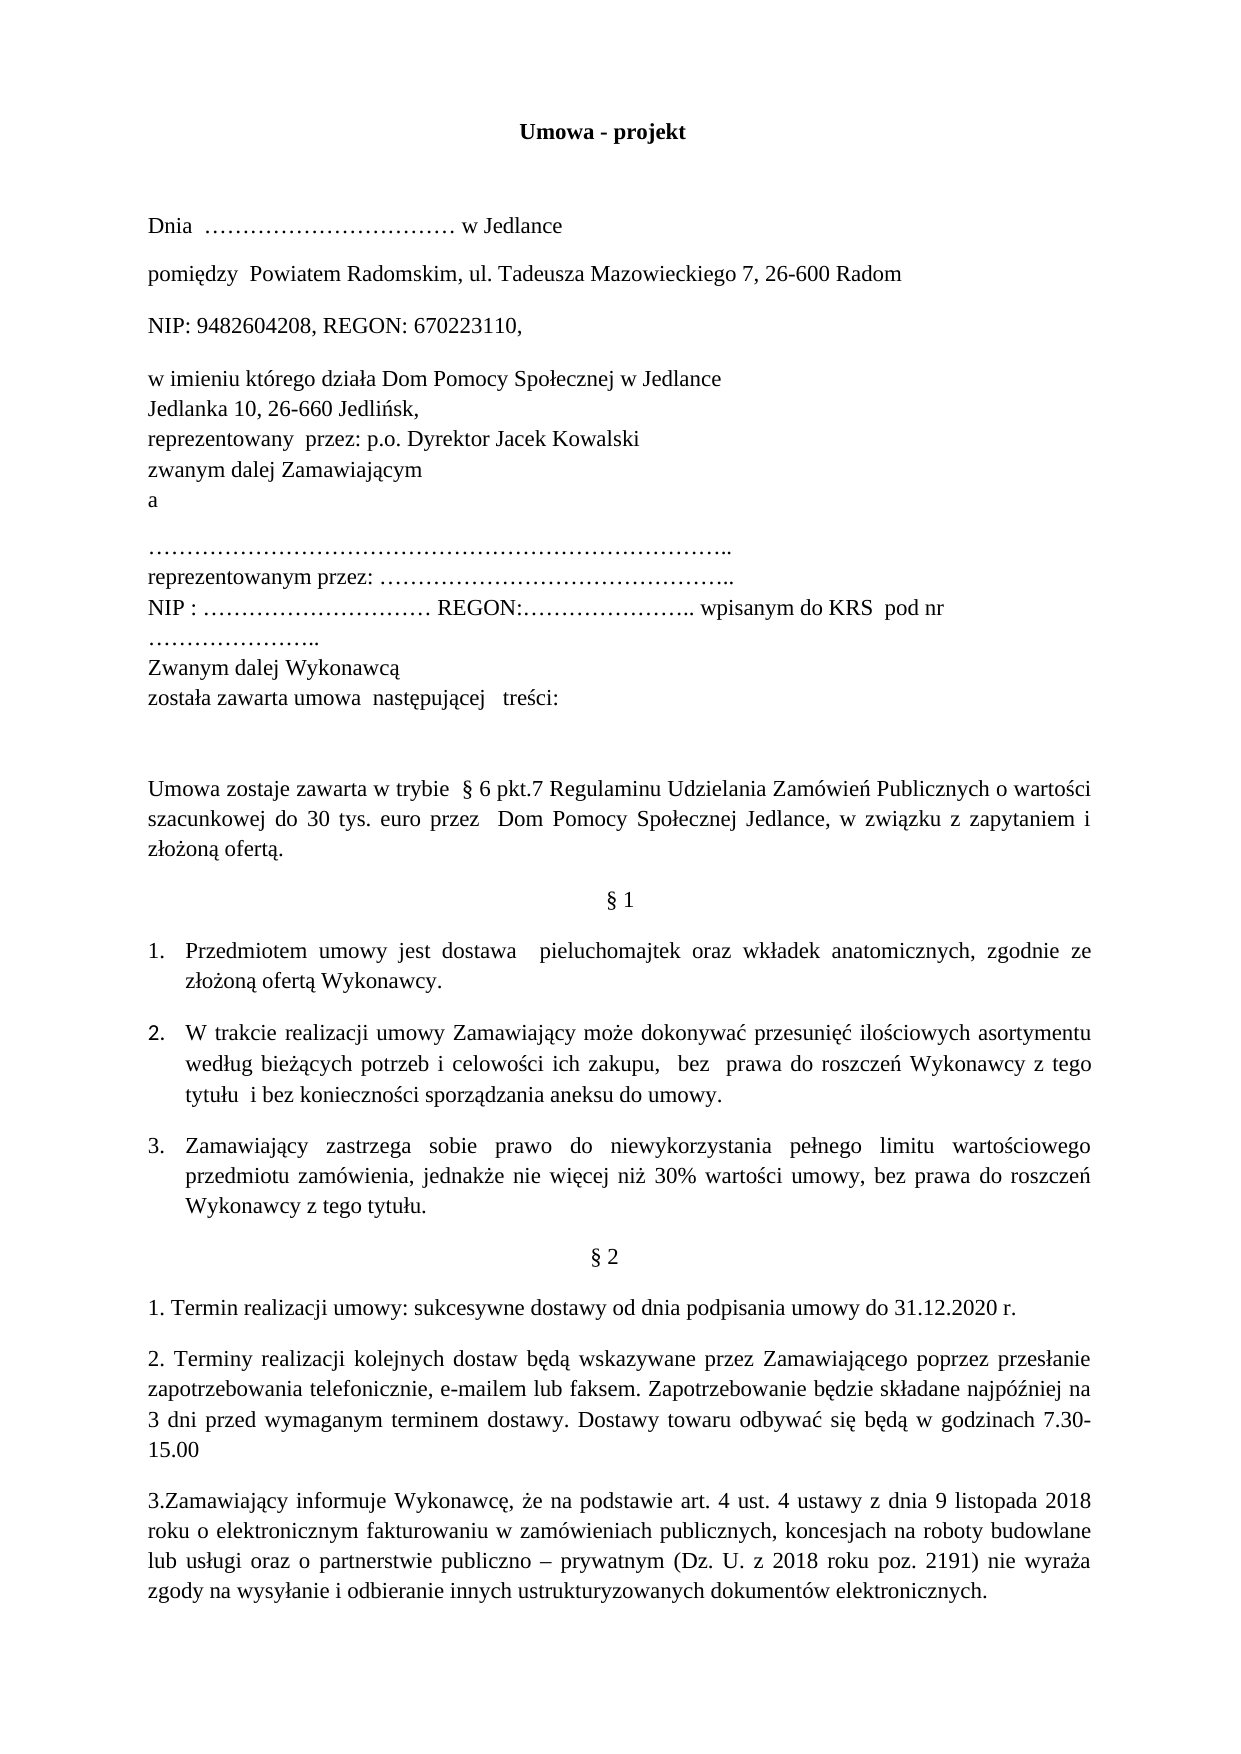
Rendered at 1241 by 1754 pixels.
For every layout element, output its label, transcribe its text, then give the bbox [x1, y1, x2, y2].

text 1. Termin realizacji umowy: sukcesywne dostawy od dnia podpisania umowy do 31.12.2020 r. [148, 1294, 1092, 1321]
text reprezentowany przez: p.o. Dyrektor Jacek Kowalski [148, 426, 1092, 452]
text pomiędzy Powiatem Radomskim, ul. Tadeusza Mazowieckiego 7, 26-600 Radom [148, 260, 1092, 286]
text została zawarta umowa następującej treści: [148, 684, 1092, 711]
text NIP: 9482604208, REGON: 670223110, [148, 312, 1092, 339]
text w imieniu którego działa Dom Pomocy Społecznej w Jedlance [148, 365, 1092, 391]
text Umowa zostaje zawarta w trybie § 6 pkt.7 Regulaminu Udzielania Zamówień Publicznych o wartości szacunkowej do 30 tys. euro przez Dom Pomocy Społecznej Jedlance, w związku z zapytaniem i złożoną ofertą. [148, 775, 1092, 862]
list Przedmiotem umowy jest dostawa pieluchomajtek oraz wkładek anatomicznych, zgodnie ze złożoną ofertą Wykonawcy. [148, 937, 1092, 994]
text 3.Zamawiający informuje Wykonawcę, że na podstawie art. 4 ust. 4 ustawy z dnia 9 listopada 2018 roku o elektronicznym fakturowaniu w zamówieniach publicznych, koncesjach na roboty budowlane lub usługi oraz o partnerstwie publiczno – prywatnym (Dz. U. z 2018 roku poz. 2191) nie wyraża zgody na wysyłanie i odbieranie innych ustrukturyzowanych dokumentów elektronicznych. [148, 1487, 1092, 1604]
text § 1 [148, 886, 1092, 913]
text ………………………………………………………………….. [148, 533, 1092, 559]
text Zwanym dalej Wykonawcą [148, 654, 1092, 680]
text NIP : ………………………… REGON:………………….. wpisanym do KRS pod nr ………………….. [148, 593, 1092, 650]
text a [148, 486, 1092, 512]
text reprezentowanym przez: ……………………………………….. [148, 563, 1092, 590]
text § 2 [516, 1243, 1092, 1269]
list Zamawiający zastrzega sobie prawo do niewykorzystania pełnego limitu wartościowego przedmiotu zamówienia, jednakże nie więcej niż 30% wartości umowy, bez prawa do roszczeń Wykonawcy z tego tytułu. [148, 1132, 1092, 1218]
text 2. Terminy realizacji kolejnych dostaw będą wskazywane przez Zamawiającego poprzez przesłanie zapotrzebowania telefonicznie, e-mailem lub faksem. Zapotrzebowanie będzie składane najpóźniej na 3 dni przed wymaganym terminem dostawy. Dostawy towaru odbywać się będą w godzinach 7.30-15.00 [148, 1345, 1092, 1462]
text zwanym dalej Zamawiającym [148, 456, 1092, 482]
text Dnia …………………………… w Jedlance [148, 212, 1092, 239]
list W trakcie realizacji umowy Zamawiający może dokonywać przesunięć ilościowych asortymentu według bieżących potrzeb i celowości ich zakupu, bez prawa do roszczeń Wykonawcy z tego tytułu i bez konieczności sporządzania aneksu do umowy. [148, 1018, 1092, 1107]
text Umowa - projekt [148, 118, 1092, 144]
text Jedlanka 10, 26-660 Jedlińsk, [148, 395, 1092, 422]
